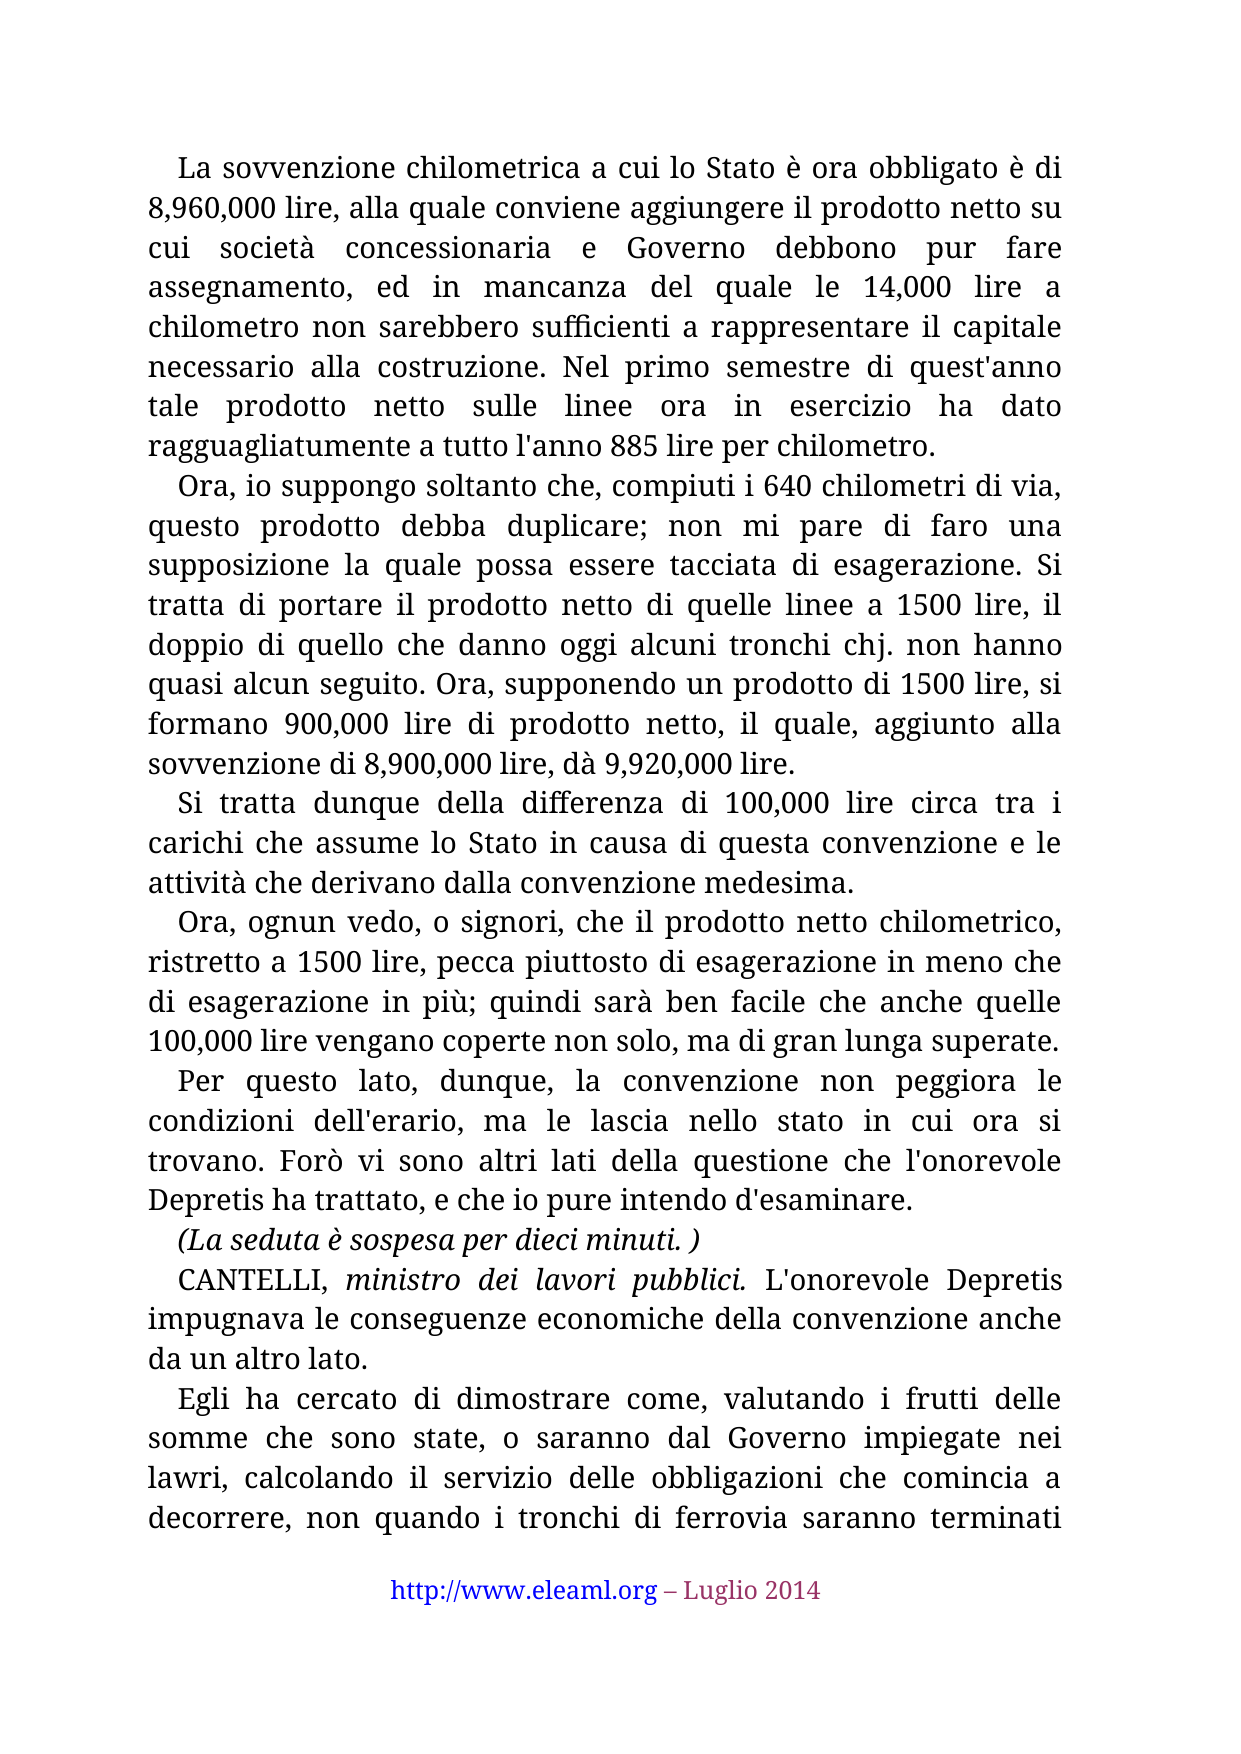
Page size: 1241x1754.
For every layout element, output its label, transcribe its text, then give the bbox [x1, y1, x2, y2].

text Si tratta dunque della differenza di 100,000 lire circa tra i carichi che assume lo Stato in causa di questa convenzione e le attività che derivano dalla convenzione medesima. [148, 783, 1063, 902]
text Ora, ognun vedo, o signori, che il prodotto netto chilometrico, ristretto a 1500 lire, pecca piuttosto di esagerazione in meno che di esagerazione in più; quindi sarà ben facile che anche quelle 100,000 lire vengano coperte non solo, ma di gran lunga superate. [148, 902, 1063, 1060]
text Per questo lato, dunque, la convenzione non peggiora le condizioni dell'erario, ma le lascia nello stato in cui ora si trovano. Forò vi sono altri lati della questione che l'onorevole Depretis ha trattato, e che io pure intendo d'esaminare. [148, 1060, 1063, 1219]
text Ora, io suppongo soltanto che, compiuti i 640 chilometri di via, questo prodotto debba duplicare; non mi pare di faro una supposizione la quale possa essere tacciata di esagerazione. Si tratta di portare il prodotto netto di quelle linee a 1500 lire, il doppio di quello che danno oggi alcuni tronchi chj. non hanno quasi alcun seguito. Ora, supponendo un prodotto di 1500 lire, si formano 900,000 lire di prodotto netto, il quale, aggiunto alla sovvenzione di 8,900,000 lire, dà 9,920,000 lire. [148, 465, 1063, 783]
text Egli ha cercato di dimostrare come, valutando i frutti delle somme che sono state, o saranno dal Governo impiegate nei lawri, calcolando il servizio delle obbligazioni che comincia a decorrere, non quando i tronchi di ferrovia saranno terminati [148, 1378, 1063, 1537]
text CANTELLI, ministro dei lavori pubblici. L'onorevole Depretis impugnava le conseguenze economiche della convenzione anche da un altro lato. [148, 1259, 1063, 1378]
text La sovvenzione chilometrica a cui lo Stato è ora obbligato è di 8,960,000 lire, alla quale conviene aggiungere il prodotto netto su cui società concessionaria e Governo debbono pur fare assegnamento, ed in mancanza del quale le 14,000 lire a chilometro non sarebbero sufficienti a rappresentare il capitale necessario alla costruzione. Nel primo semestre di quest'anno tale prodotto netto sulle linee ora in esercizio ha dato ragguagliatumente a tutto l'anno 885 lire per chilometro. [148, 148, 1063, 465]
text (La seduta è sospesa per dieci minuti. ) [148, 1219, 1063, 1259]
